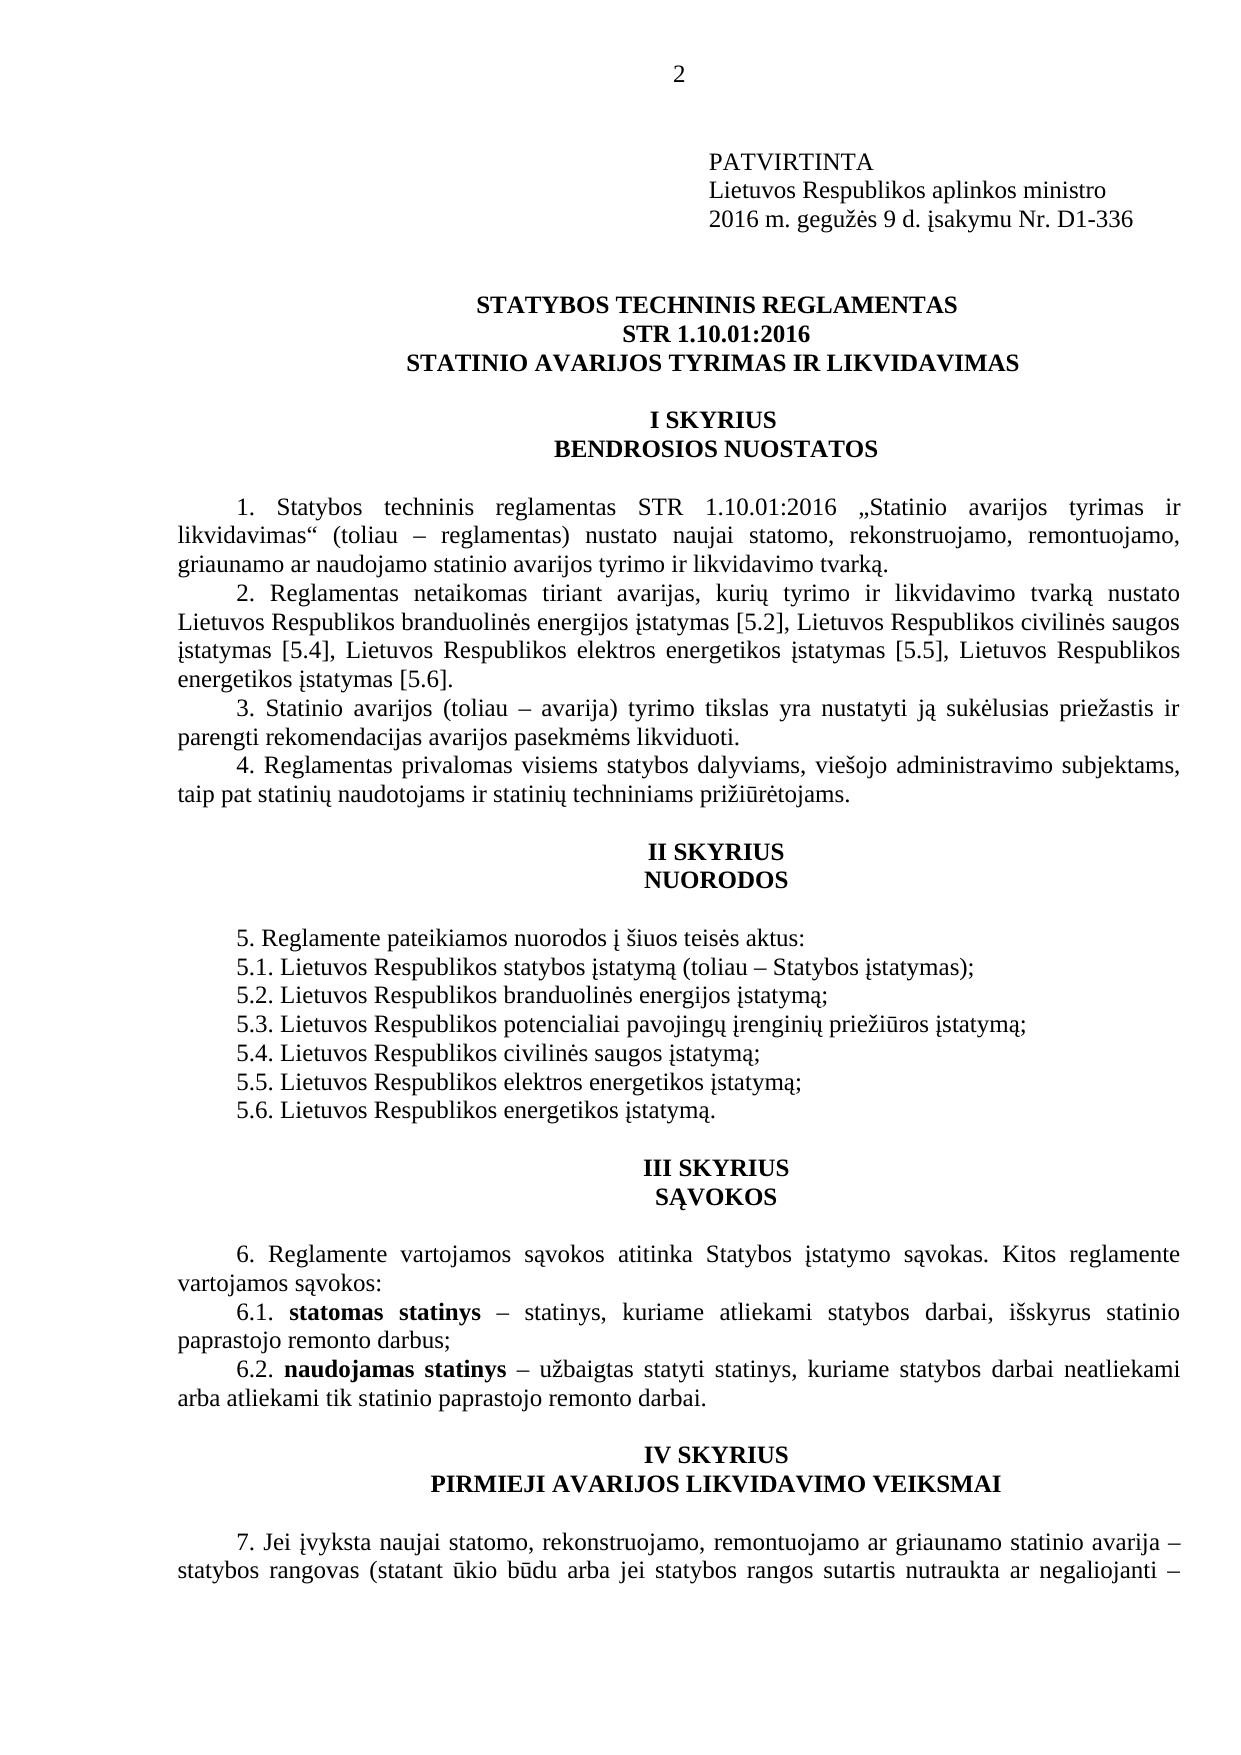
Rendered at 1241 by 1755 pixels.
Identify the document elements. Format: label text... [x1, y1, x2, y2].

text 6.1. statomas statinys – statinys, kuriame atliekami statybos darbai, išskyrus statinio paprastojo remonto darbus; [177, 1297, 1181, 1354]
text 1. Statybos techninis reglamentas STR 1.10.01:2016 „Statinio avarijos tyrimas ir likvidavimas“ (toliau – reglamentas) nustato naujai statomo, rekonstruojamo, remontuojamo, griaunamo ar naudojamo statinio avarijos tyrimo ir likvidavimo tvarką. [177, 492, 1181, 578]
text 2016 m. gegužės 9 d. įsakymu Nr. D1-336 [691, 204, 1181, 233]
text 7. Jei įvyksta naujai statomo, rekonstruojamo, remontuojamo ar griaunamo statinio avarija – statybos rangovas (statant ūkio būdu arba jei statybos rangos sutartis nutraukta ar negaliojanti – [177, 1527, 1181, 1584]
text 3. Statinio avarijos (toliau – avarija) tyrimo tikslas yra nustatyti ją sukėlusias priežastis ir parengti rekomendacijas avarijos pasekmėms likviduoti. [177, 693, 1181, 751]
text Lietuvos Respublikos aplinkos ministro [691, 176, 1181, 204]
text BENDROSIOS NUOSTATOS [177, 434, 1181, 463]
text STR 1.10.01:2016 [177, 319, 1181, 348]
text NUORODOS [177, 866, 1181, 894]
text IV SKYRIUS [177, 1441, 1181, 1469]
text II SKYRIUS [177, 837, 1181, 866]
text Statybos techninis reglamentas [179, 291, 1181, 319]
text PATVIRTINTA [691, 147, 1181, 176]
text 5.5. Lietuvos Respublikos elektros energetikos įstatymą; [177, 1067, 1181, 1096]
text SĄVOKOS [177, 1182, 1181, 1211]
text 5.1. Lietuvos Respublikos statybos įstatymą (toliau – Statybos įstatymas); [177, 952, 1181, 981]
text 5.3. Lietuvos Respublikos potencialiai pavojingų įrenginių priežiūros įstatymą; [177, 1009, 1181, 1038]
text 5.4. Lietuvos Respublikos civilinės saugos įstatymą; [177, 1038, 1181, 1067]
text 5.6. Lietuvos Respublikos energetikos įstatymą. [177, 1096, 1181, 1124]
text PIRMIEJI AVARIJOS LIKVIDAVIMO VEIKSMAI [177, 1469, 1181, 1498]
text 2. Reglamentas netaikomas tiriant avarijas, kurių tyrimo ir likvidavimo tvarką nustato Lietuvos Respublikos branduolinės energijos įstatymas [5.2], Lietuvos Respublikos civilinės saugos įstatymas [5.4], Lietuvos Respublikos elektros energetikos įstatymas [5.5], Lietuvos Respublikos energetikos įstatymas [5.6]. [177, 578, 1181, 693]
text 5. Reglamente pateikiamos nuorodos į šiuos teisės aktus: [177, 923, 1181, 952]
text 5.2. Lietuvos Respublikos branduolinės energijos įstatymą; [177, 981, 1181, 1009]
text STATINIO AVARIJOS TYRIMAS IR LIKVIDAVIMAS [177, 348, 1181, 377]
text 4. Reglamentas privalomas visiems statybos dalyviams, viešojo administravimo subjektams, taip pat statinių naudotojams ir statinių techniniams prižiūrėtojams. [177, 751, 1181, 808]
text 6.2. naudojamas statinys – užbaigtas statyti statinys, kuriame statybos darbai neatliekami arba atliekami tik statinio paprastojo remonto darbai. [177, 1354, 1181, 1412]
text I SKYRIUS [177, 406, 1181, 434]
text 6. Reglamente vartojamos sąvokos atitinka Statybos įstatymo sąvokas. Kitos reglamente vartojamos sąvokos: [177, 1239, 1181, 1297]
text III SKYRIUS [177, 1153, 1181, 1182]
